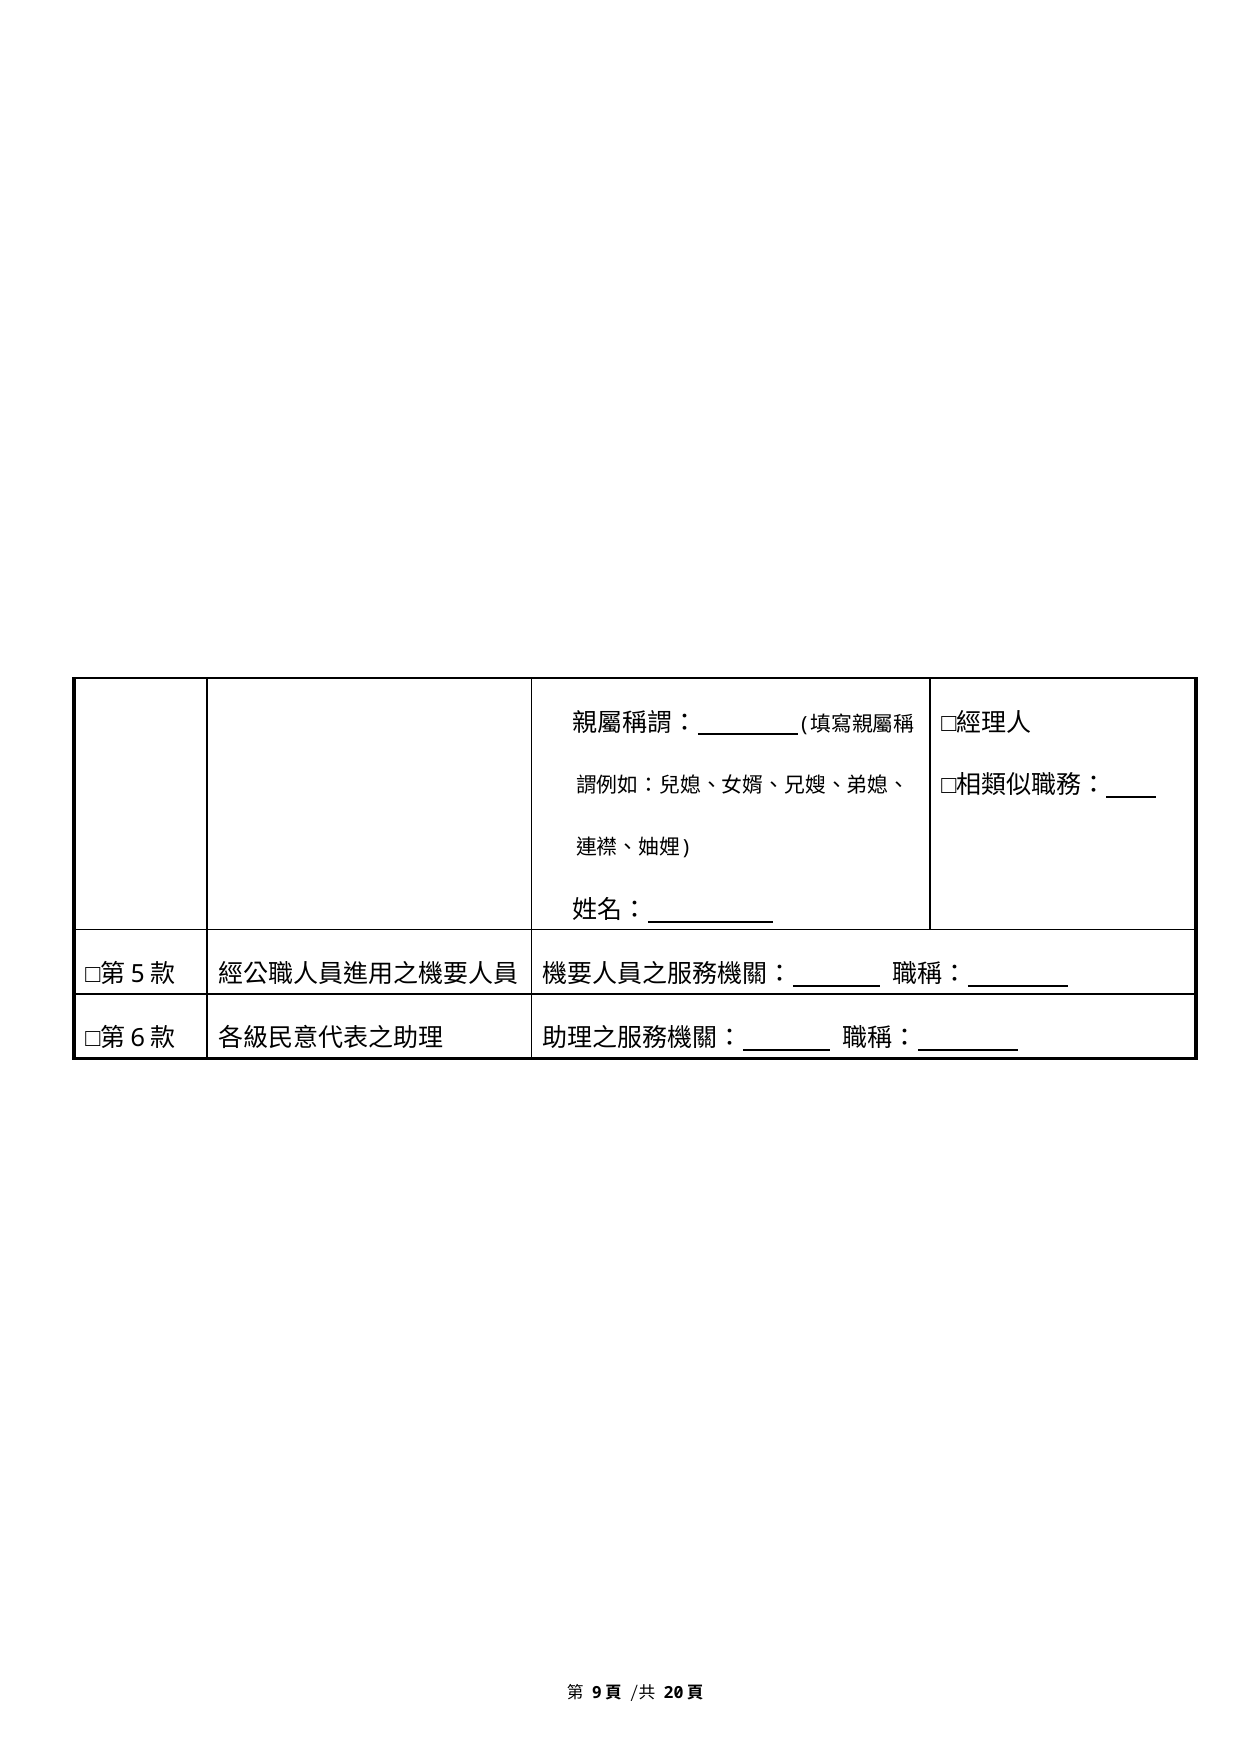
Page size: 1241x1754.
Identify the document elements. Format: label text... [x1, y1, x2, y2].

table_cell 機要人員之服務機關： 職稱： [532, 930, 1194, 993]
table_cell 助理之服務機關： 職稱： [532, 995, 1194, 1057]
table_cell □第6款 [76, 995, 206, 1057]
table_cell 親屬稱謂： (填寫親屬稱謂例如：兒媳、女婿、兄嫂、弟媳、連襟、妯娌) 姓名： [532, 679, 929, 929]
table_cell 經公職人員進用之機要人員 [208, 930, 531, 993]
table_cell [208, 679, 531, 929]
table_cell □經理人 □相類似職務： [931, 679, 1194, 929]
table_cell 各級民意代表之助理 [208, 995, 531, 1057]
table_cell □第5款 [76, 930, 206, 993]
table_cell [76, 679, 206, 929]
